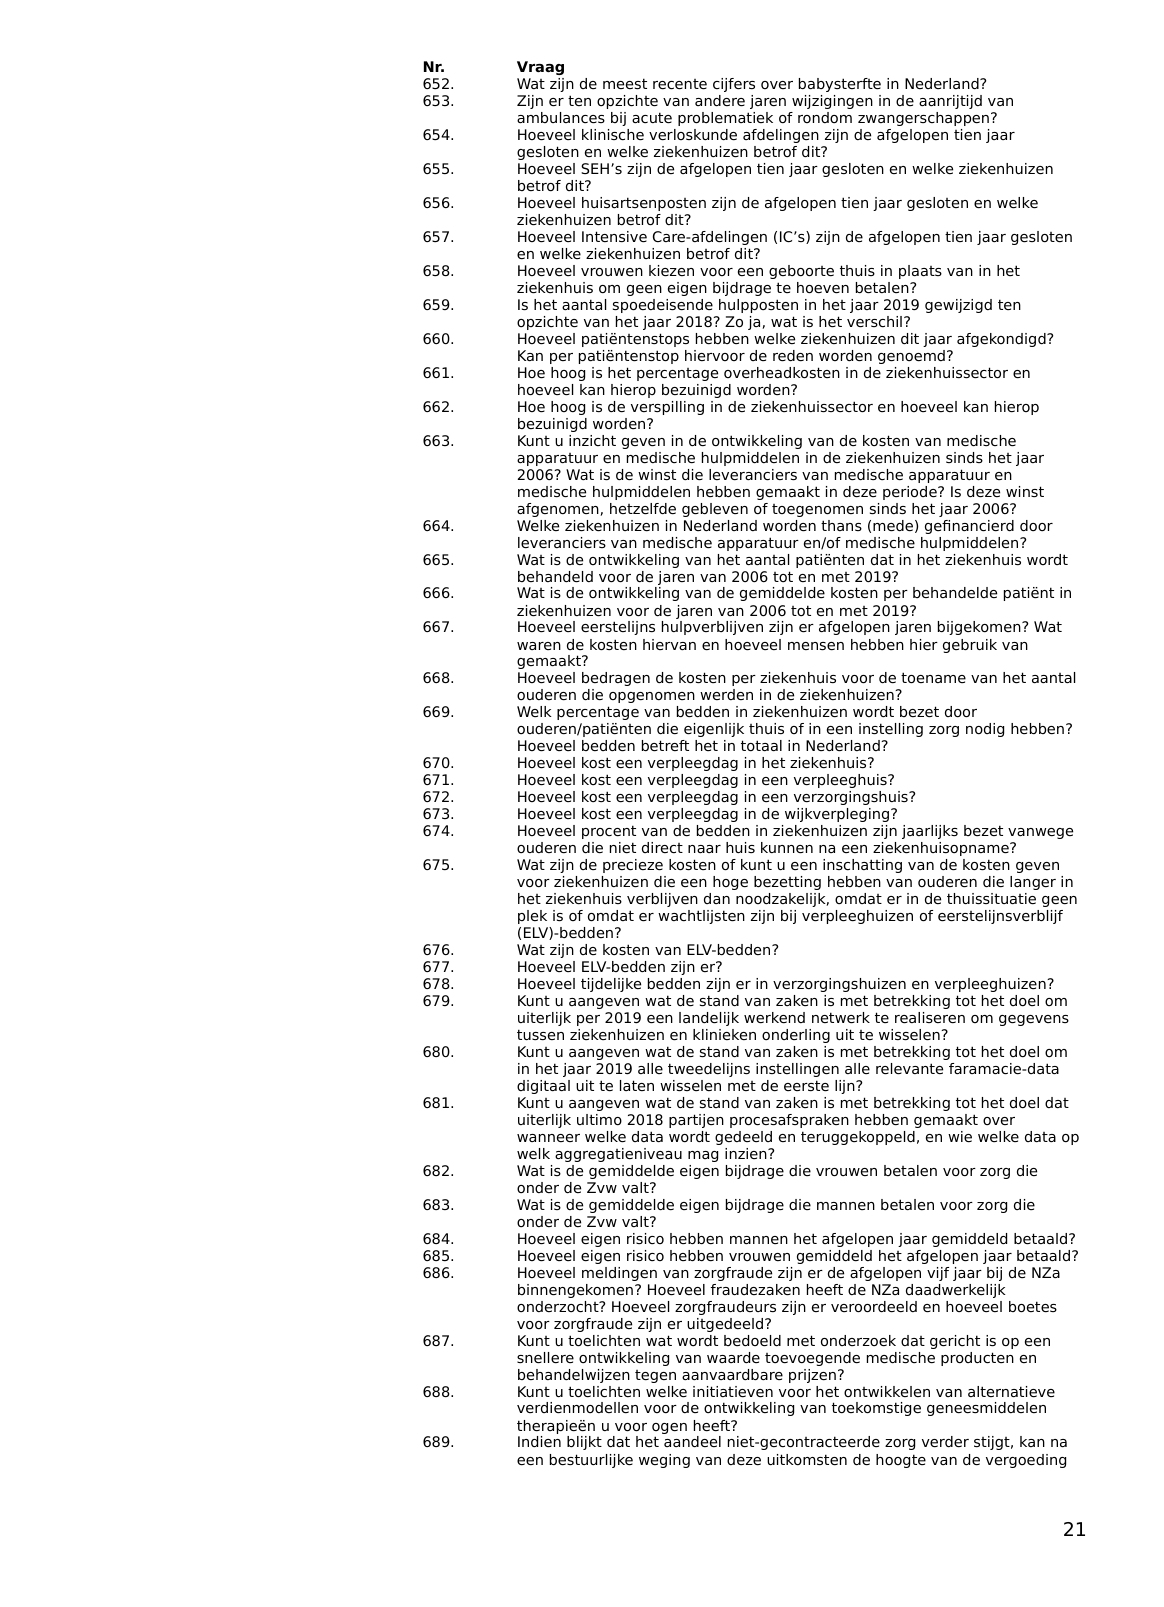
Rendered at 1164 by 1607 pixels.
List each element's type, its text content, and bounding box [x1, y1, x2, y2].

table_cell Hoeveel patiëntenstops hebben welke ziekenhuizen dit jaar afgekondigd? Kan per patiëntenstop hiervoor de reden worden genoemd? [511, 331, 1087, 365]
table_cell Hoeveel huisartsenposten zijn de afgelopen tien jaar gesloten en welke ziekenhuizen betrof dit? [511, 195, 1087, 229]
table_cell Wat is de ontwikkeling van het aantal patiënten dat in het ziekenhuis wordt behandeld voor de jaren van 2006 tot en met 2019? [511, 551, 1087, 585]
table_cell Hoeveel tijdelijke bedden zijn er in verzorgingshuizen en verpleeghuizen? [511, 976, 1087, 993]
table_cell 660. [422, 331, 511, 365]
table_cell 674. [422, 823, 511, 857]
table_cell Hoeveel procent van de bedden in ziekenhuizen zijn jaarlijks bezet vanwege ouderen die niet direct naar huis kunnen na een ziekenhuisopname? [511, 823, 1087, 857]
table_cell 655. [422, 161, 511, 195]
table_header Vraag [511, 59, 1087, 76]
table_cell 679. [422, 993, 511, 1044]
table_cell 669. [422, 704, 511, 755]
table_cell Hoeveel kost een verpleegdag in het ziekenhuis? [511, 755, 1087, 772]
table_cell Wat zijn de kosten van ELV-bedden? [511, 942, 1087, 959]
table_cell Hoeveel Intensive Care-afdelingen (IC’s) zijn de afgelopen tien jaar gesloten en welke ziekenhuizen betrof dit? [511, 229, 1087, 263]
table_cell Kunt u aangeven wat de stand van zaken is met betrekking tot het doel om uiterlijk per 2019 een landelijk werkend netwerk te realiseren om gegevens tussen ziekenhuizen en klinieken onderling uit te wisselen? [511, 993, 1087, 1044]
table_cell 656. [422, 195, 511, 229]
table_cell Hoe hoog is het percentage overheadkosten in de ziekenhuissector en hoeveel kan hierop bezuinigd worden? [511, 365, 1087, 399]
table_cell 682. [422, 1163, 511, 1197]
table_cell 689. [422, 1434, 511, 1468]
table_cell 685. [422, 1248, 511, 1264]
table_cell Hoeveel kost een verpleegdag in een verpleeghuis? [511, 772, 1087, 789]
table_cell Hoeveel kost een verpleegdag in een verzorgingshuis? [511, 789, 1087, 806]
table_cell 663. [422, 433, 511, 517]
table_cell 675. [422, 857, 511, 942]
table_cell Hoeveel eigen risico hebben mannen het afgelopen jaar gemiddeld betaald? [511, 1231, 1087, 1248]
table_cell 665. [422, 551, 511, 585]
table_cell 676. [422, 942, 511, 959]
table_cell Zijn er ten opzichte van andere jaren wijzigingen in de aanrijtijd van ambulances bij acute problematiek of rondom zwangerschappen? [511, 93, 1087, 127]
table_cell 681. [422, 1095, 511, 1163]
table_cell 657. [422, 229, 511, 263]
table_cell 680. [422, 1044, 511, 1095]
table_cell 662. [422, 399, 511, 433]
table_cell Kunt u inzicht geven in de ontwikkeling van de kosten van medische apparatuur en medische hulpmiddelen in de ziekenhuizen sinds het jaar 2006? Wat is de winst die leveranciers van medische apparatuur en medische hulpmiddelen hebben gemaakt in deze periode? Is deze winst afgenomen, hetzelfde gebleven of toegenomen sinds het jaar 2006? [511, 433, 1087, 517]
table_cell 687. [422, 1333, 511, 1383]
table_cell 664. [422, 518, 511, 551]
table_cell 661. [422, 365, 511, 399]
table_cell Hoeveel bedragen de kosten per ziekenhuis voor de toename van het aantal ouderen die opgenomen werden in de ziekenhuizen? [511, 670, 1087, 704]
table_cell Indien blijkt dat het aandeel niet-gecontracteerde zorg verder stijgt, kan na een bestuurlijke weging van deze uitkomsten de hoogte van de vergoeding [511, 1434, 1087, 1468]
table_cell 684. [422, 1231, 511, 1248]
table_cell 658. [422, 263, 511, 297]
table_cell Hoeveel eigen risico hebben vrouwen gemiddeld het afgelopen jaar betaald? [511, 1248, 1087, 1264]
table_cell Hoeveel kost een verpleegdag in de wijkverpleging? [511, 806, 1087, 823]
table_cell Hoe hoog is de verspilling in de ziekenhuissector en hoeveel kan hierop bezuinigd worden? [511, 399, 1087, 433]
table_cell Hoeveel ELV-bedden zijn er? [511, 959, 1087, 976]
table_cell Kunt u aangeven wat de stand van zaken is met betrekking tot het doel om in het jaar 2019 alle tweedelijns instellingen alle relevante faramacie-data digitaal uit te laten wisselen met de eerste lijn? [511, 1044, 1087, 1095]
table_cell Kunt u toelichten welke initiatieven voor het ontwikkelen van alternatieve verdienmodellen voor de ontwikkeling van toekomstige geneesmiddelen therapieën u voor ogen heeft? [511, 1384, 1087, 1434]
table_cell 666. [422, 585, 511, 619]
table_cell Wat zijn de meest recente cijfers over babysterfte in Nederland? [511, 76, 1087, 93]
table_cell 653. [422, 93, 511, 127]
table_cell 671. [422, 772, 511, 789]
table_cell Hoeveel SEH’s zijn de afgelopen tien jaar gesloten en welke ziekenhuizen betrof dit? [511, 161, 1087, 195]
table_header Nr. [422, 59, 511, 76]
table_cell 667. [422, 619, 511, 670]
table_cell 672. [422, 789, 511, 806]
table_cell 688. [422, 1384, 511, 1434]
table_cell Hoeveel klinische verloskunde afdelingen zijn de afgelopen tien jaar gesloten en welke ziekenhuizen betrof dit? [511, 127, 1087, 161]
table_cell Kunt u aangeven wat de stand van zaken is met betrekking tot het doel dat uiterlijk ultimo 2018 partijen procesafspraken hebben gemaakt over wanneer welke data wordt gedeeld en teruggekoppeld, en wie welke data op welk aggregatieniveau mag inzien? [511, 1095, 1087, 1163]
table_cell Wat zijn de precieze kosten of kunt u een inschatting van de kosten geven voor ziekenhuizen die een hoge bezetting hebben van ouderen die langer in het ziekenhuis verblijven dan noodzakelijk, omdat er in de thuissituatie geen plek is of omdat er wachtlijsten zijn bij verpleeghuizen of eerstelijnsverblijf (ELV)-bedden? [511, 857, 1087, 942]
table_cell Welke ziekenhuizen in Nederland worden thans (mede) gefinancierd door leveranciers van medische apparatuur en/of medische hulpmiddelen? [511, 518, 1087, 551]
table_cell 659. [422, 297, 511, 331]
table_cell Wat is de gemiddelde eigen bijdrage die vrouwen betalen voor zorg die onder de Zvw valt? [511, 1163, 1087, 1197]
table_cell Welk percentage van bedden in ziekenhuizen wordt bezet door ouderen/patiënten die eigenlijk thuis of in een instelling zorg nodig hebben? Hoeveel bedden betreft het in totaal in Nederland? [511, 704, 1087, 755]
table_cell 670. [422, 755, 511, 772]
table_cell Wat is de ontwikkeling van de gemiddelde kosten per behandelde patiënt in ziekenhuizen voor de jaren van 2006 tot en met 2019? [511, 585, 1087, 619]
table_cell 686. [422, 1265, 511, 1332]
table_cell 654. [422, 127, 511, 161]
table_cell Hoeveel vrouwen kiezen voor een geboorte thuis in plaats van in het ziekenhuis om geen eigen bijdrage te hoeven betalen? [511, 263, 1087, 297]
table_cell 652. [422, 76, 511, 93]
table_cell 677. [422, 959, 511, 976]
table_cell Is het aantal spoedeisende hulpposten in het jaar 2019 gewijzigd ten opzichte van het jaar 2018? Zo ja, wat is het verschil? [511, 297, 1087, 331]
table_cell Hoeveel meldingen van zorgfraude zijn er de afgelopen vijf jaar bij de NZa binnengekomen? Hoeveel fraudezaken heeft de NZa daadwerkelijk onderzocht? Hoeveel zorgfraudeurs zijn er veroordeeld en hoeveel boetes voor zorgfraude zijn er uitgedeeld? [511, 1265, 1087, 1332]
table_cell 683. [422, 1197, 511, 1231]
table_cell 678. [422, 976, 511, 993]
table_cell 673. [422, 806, 511, 823]
table_cell 668. [422, 670, 511, 704]
table_cell Wat is de gemiddelde eigen bijdrage die mannen betalen voor zorg die onder de Zvw valt? [511, 1197, 1087, 1231]
table_cell Hoeveel eerstelijns hulpverblijven zijn er afgelopen jaren bijgekomen? Wat waren de kosten hiervan en hoeveel mensen hebben hier gebruik van gemaakt? [511, 619, 1087, 670]
table_cell Kunt u toelichten wat wordt bedoeld met onderzoek dat gericht is op een snellere ontwikkeling van waarde toevoegende medische producten en behandelwijzen tegen aanvaardbare prijzen? [511, 1333, 1087, 1383]
